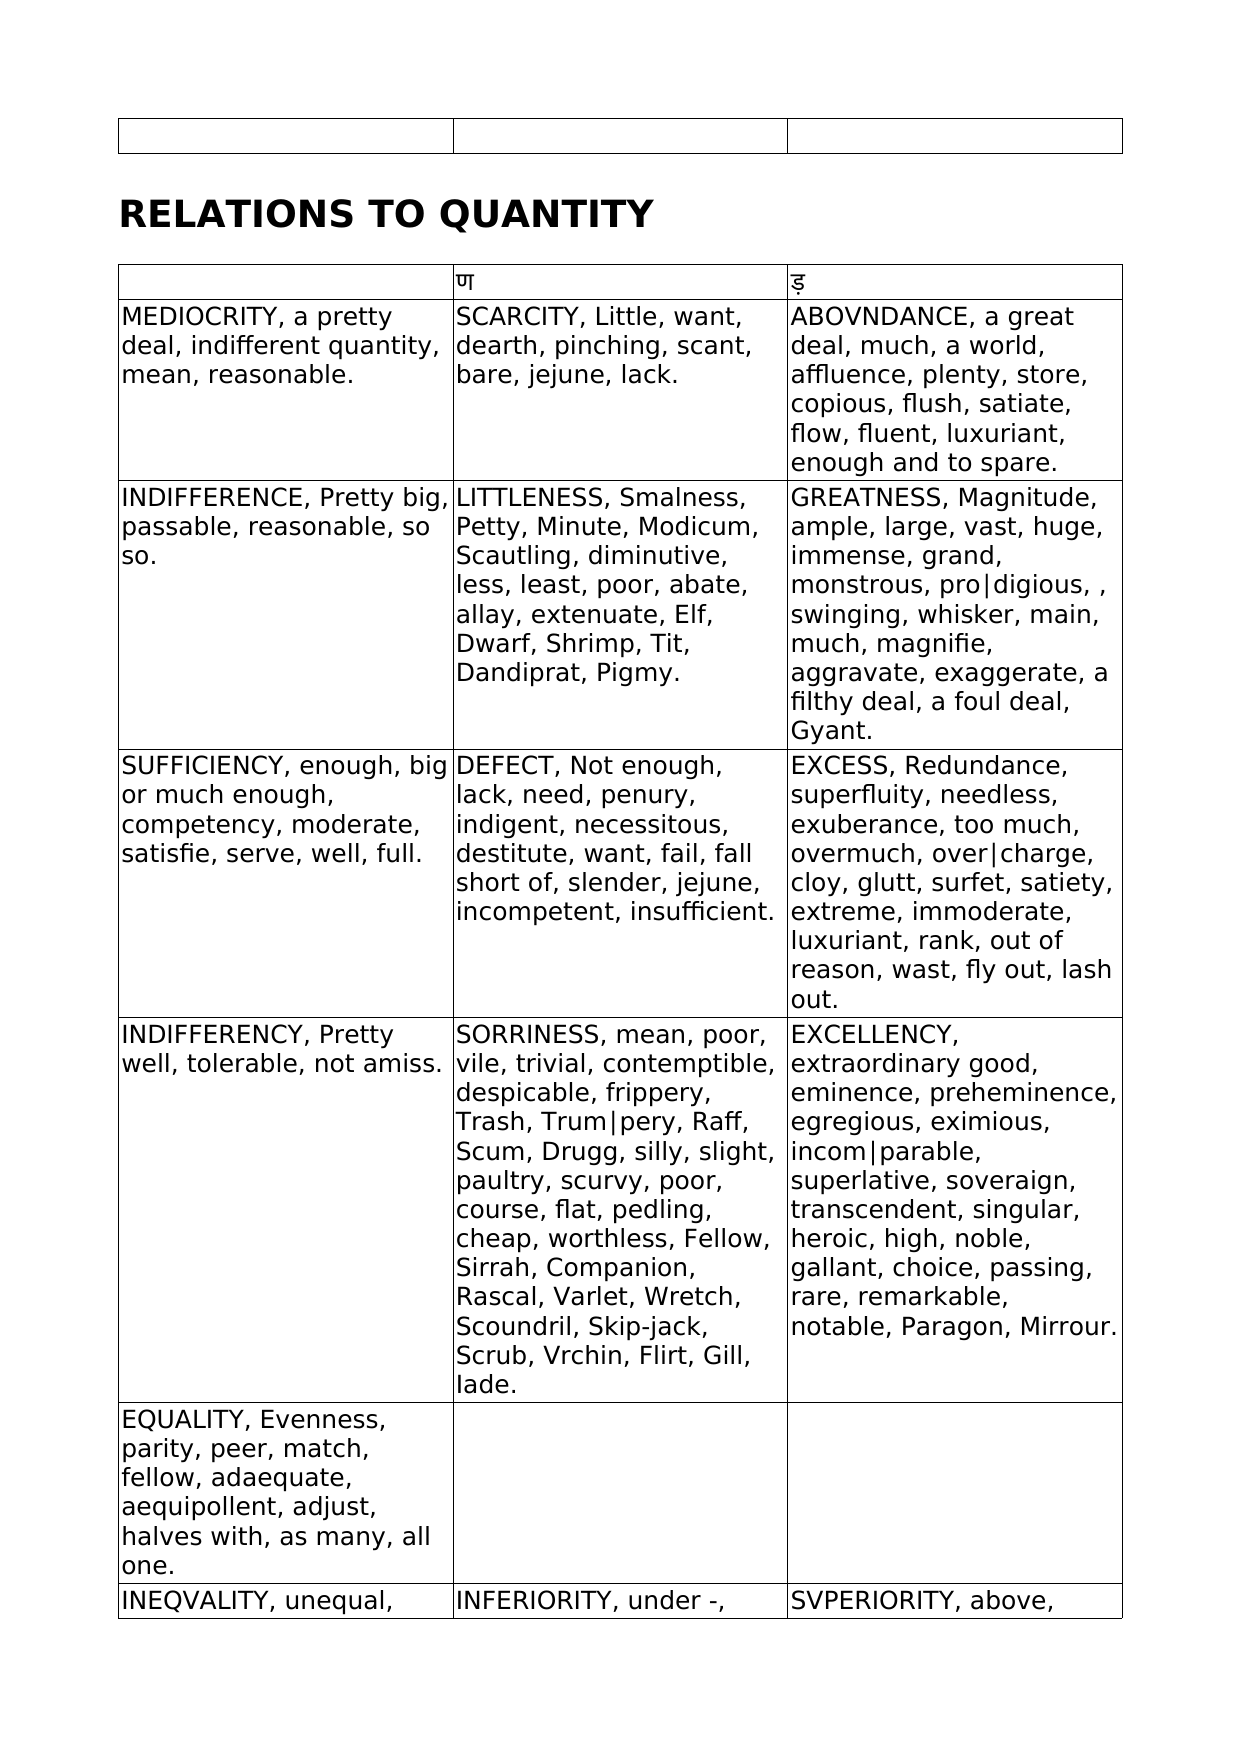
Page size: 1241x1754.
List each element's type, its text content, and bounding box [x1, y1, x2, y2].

table_cell INDIFFERENCY, Pretty well, tolerable, not amiss. [119, 1018, 453, 1402]
table_cell LITTLENESS, Smalness, Petty, Minute, Modicum, Scautling, diminutive, less, least, poor, abate, allay, extenuate, Elf, Dwarf, Shrimp, Tit, Dandiprat, Pigmy. [454, 481, 787, 748]
table_header [119, 265, 453, 299]
table_cell [454, 119, 787, 153]
table_cell INFERIORITY, under -, [454, 1584, 787, 1618]
subtitle RELATIONS TO QUANTITY [118, 193, 1122, 237]
table_cell INDIFFERENCE, Pretty big, passable, reasonable, so so. [119, 481, 453, 748]
table_cell [788, 119, 1122, 153]
table_cell EQUALITY, Evenness, parity, peer, match, fellow, adaequate, aequipollent, adjust, halves with, as many, all one. [119, 1403, 453, 1583]
table_header ण [454, 265, 787, 299]
table_cell [454, 1403, 787, 1583]
table_cell SVPERIORITY, above, [788, 1584, 1122, 1618]
table_cell MEDIOCRITY, a pretty deal, indifferent quantity, mean, reasonable. [119, 300, 453, 480]
table_cell EXCESS, Redundance, superfluity, needless, exuberance, too much, overmuch, over∣charge, cloy, glutt, surfet, satiety, extreme, immoderate, luxuriant, rank, out of reason, wast, fly out, lash out. [788, 750, 1122, 1017]
table_cell EXCELLENCY, extraordinary good, eminence, preheminence, egregious, eximious, incom∣parable, superlative, soveraign, transcendent, singular, heroic, high, noble, gallant, choice, passing, rare, remarkable, notable, Paragon, Mirrour. [788, 1018, 1122, 1402]
table_cell DEFECT, Not enough, lack, need, penury, indigent, necessitous, destitute, want, fail, fall short of, slender, jejune, incompetent, insufficient. [454, 750, 787, 1017]
table_cell [119, 119, 453, 153]
table_cell GREATNESS, Magnitude, ample, large, vast, huge, immense, grand, monstrous, pro∣digious, , swinging, whisker, main, much, magnifie, aggravate, exaggerate, a filthy deal, a foul deal, Gyant. [788, 481, 1122, 748]
table_cell SUFFICIENCY, enough, big or much enough, competency, moderate, satisfie, serve, well, full. [119, 750, 453, 1017]
table_cell INEQVALITY, unequal, [119, 1584, 453, 1618]
table_cell SCARCITY, Little, want, dearth, pinching, scant, bare, jejune, lack. [454, 300, 787, 480]
table_header ड़ [788, 265, 1122, 299]
table_cell ABOVNDANCE, a great deal, much, a world, affluence, plenty, store, copious, flush, satiate, flow, fluent, luxuriant, enough and to spare. [788, 300, 1122, 480]
table_cell [788, 1403, 1122, 1583]
table_cell SORRINESS, mean, poor, vile, trivial, contemptible, despicable, frippery, Trash, Trum∣pery, Raff, Scum, Drugg, silly, slight, paultry, scurvy, poor, course, flat, pedling, cheap, worthless, Fellow, Sirrah, Companion, Rascal, Varlet, Wretch, Scoundril, Skip-jack, Scrub, Vrchin, Flirt, Gill, Iade. [454, 1018, 787, 1402]
